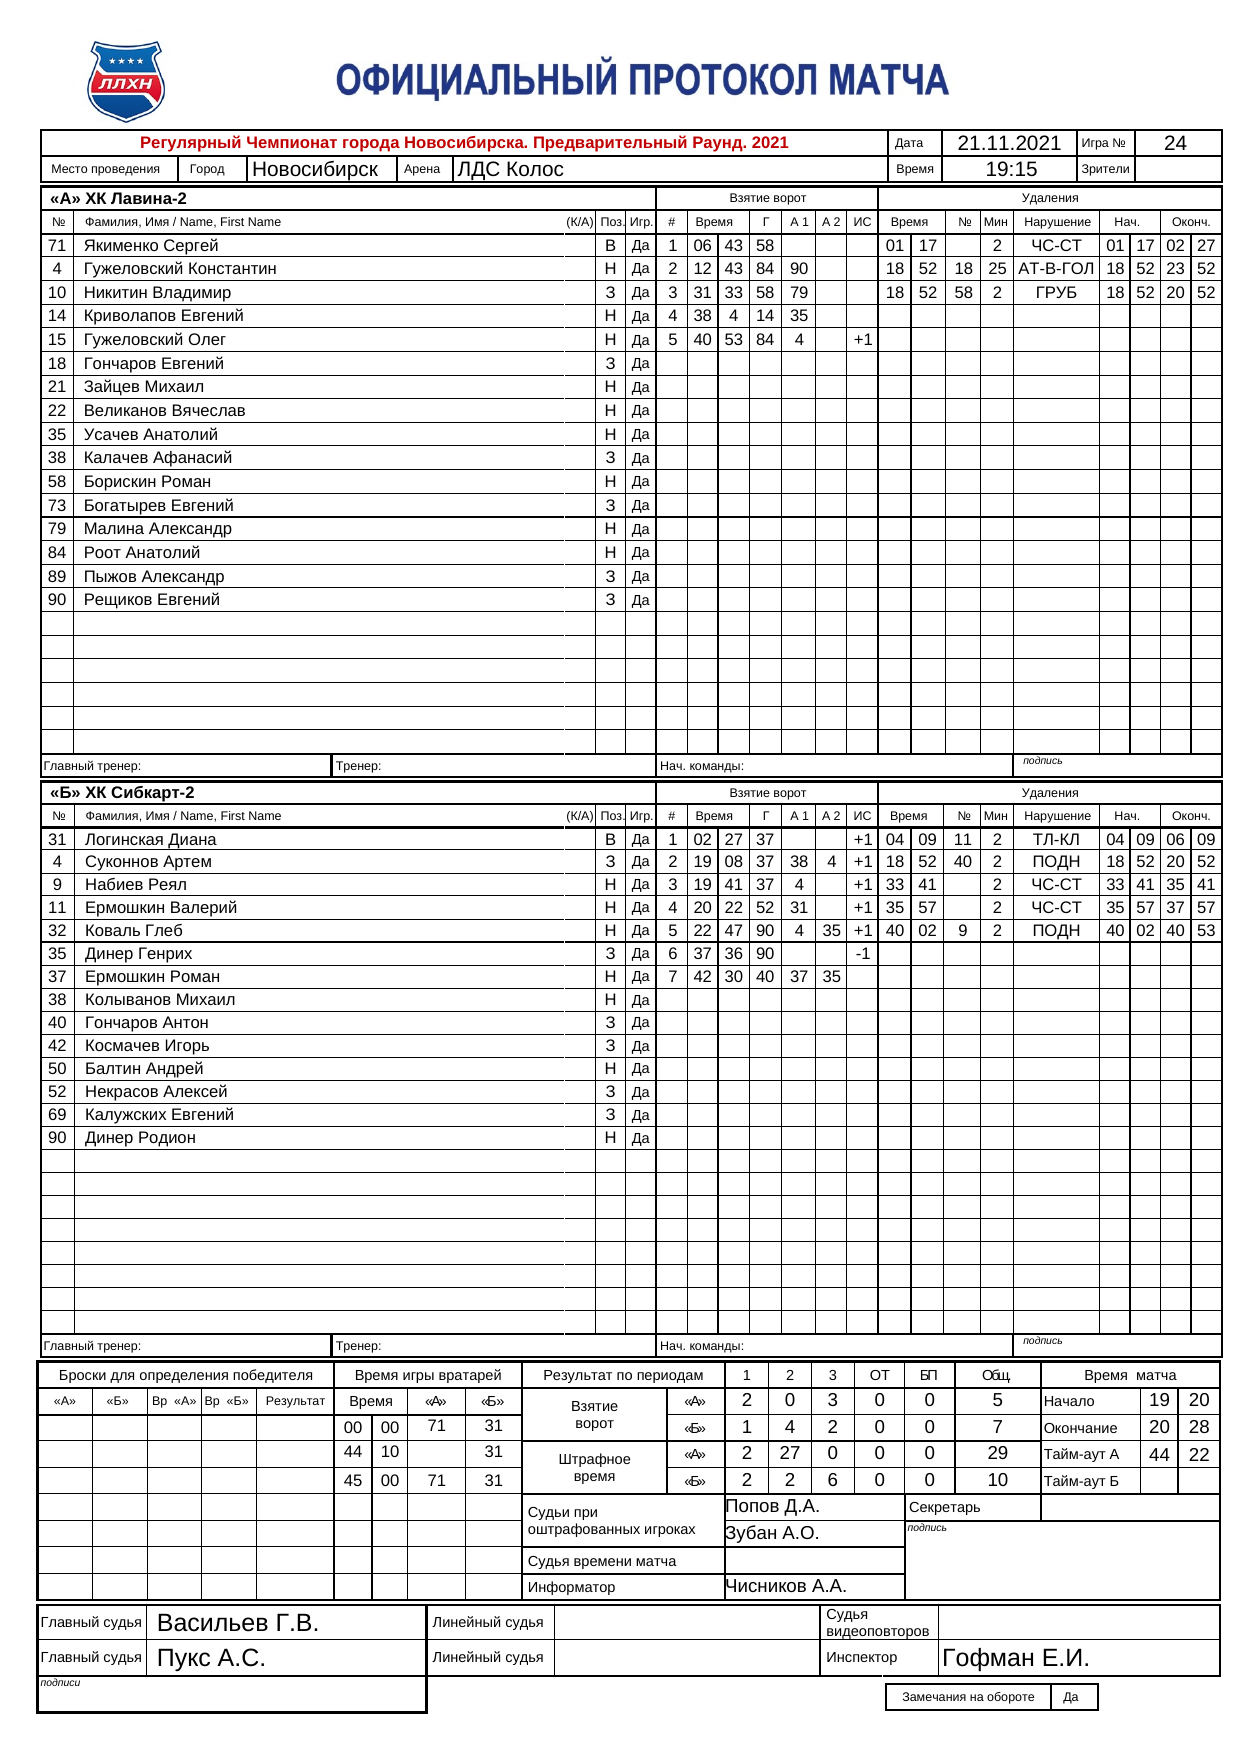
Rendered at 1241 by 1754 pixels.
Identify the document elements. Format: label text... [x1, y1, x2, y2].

table_cell [750, 423, 781, 445]
table_cell 25 [981, 257, 1013, 280]
table_cell 2 [726, 1468, 768, 1493]
table_cell А 1 [782, 211, 815, 233]
table_cell [657, 1196, 687, 1218]
table_cell [688, 1058, 717, 1079]
table_cell [1161, 966, 1190, 987]
table_cell [816, 305, 846, 327]
table_cell Да [626, 588, 655, 611]
table_cell [944, 874, 980, 895]
table_cell В [596, 235, 625, 256]
table_cell [1131, 966, 1160, 987]
table_cell [944, 1288, 980, 1310]
table_cell 2 [769, 1468, 811, 1493]
table_cell [42, 612, 73, 634]
table_cell Н [596, 305, 625, 327]
table_cell Васильев Г.В. [147, 1606, 425, 1639]
table_cell [565, 257, 595, 280]
table_cell [626, 707, 655, 729]
table_cell Да [626, 1035, 655, 1057]
table_cell [1042, 1495, 1219, 1520]
table_cell [1161, 541, 1190, 564]
table_cell [816, 1104, 846, 1126]
table_cell [75, 1196, 564, 1218]
table_cell [816, 565, 846, 587]
table_cell 35 [1161, 874, 1190, 895]
table_cell [657, 1104, 687, 1126]
table_cell [782, 518, 815, 540]
table_cell 18 [946, 257, 980, 280]
table_cell [408, 1494, 465, 1520]
table_cell «А» [668, 1389, 724, 1413]
table_cell Главный тренер: [42, 1335, 330, 1356]
table_cell [1014, 1219, 1099, 1241]
table_cell -1 [847, 943, 877, 964]
table_cell 52 [1131, 281, 1160, 303]
table_cell [657, 1242, 687, 1264]
table_cell Гончаров Евгений [74, 352, 564, 374]
table_cell 33 [719, 281, 749, 303]
table_cell Коваль Глеб [75, 920, 564, 941]
table_cell [1131, 1196, 1160, 1218]
table_cell [688, 1035, 717, 1057]
table_cell 5 [657, 328, 687, 351]
table_cell [816, 1150, 846, 1172]
table_cell 2 [726, 1389, 768, 1413]
table_cell 02 [1131, 920, 1160, 941]
table_cell [626, 1196, 655, 1218]
table_cell Главный тренер: [42, 755, 330, 776]
table_cell «Б » [466, 1389, 521, 1413]
table_cell [847, 730, 877, 753]
table_cell [719, 1196, 749, 1218]
table_cell [1192, 730, 1221, 753]
table_cell [373, 1547, 407, 1573]
table_cell З [596, 352, 625, 374]
table_cell З [596, 1035, 625, 1057]
table_cell [74, 636, 564, 658]
table_cell 20 [1161, 281, 1190, 303]
table_cell [1014, 1127, 1099, 1149]
table_cell [879, 1265, 910, 1287]
table_cell [912, 399, 945, 422]
table_cell [981, 659, 1013, 682]
table_cell Н [596, 966, 625, 987]
table_cell [946, 707, 980, 729]
table_cell [1100, 1104, 1129, 1126]
table_cell [1100, 1058, 1129, 1079]
table_cell [42, 707, 73, 729]
table_cell [879, 565, 910, 587]
table_cell [1179, 1468, 1219, 1493]
table_cell Да [626, 352, 655, 374]
table_cell [1014, 1311, 1099, 1333]
table_cell [816, 1127, 846, 1149]
table_cell [750, 1311, 781, 1333]
table_header 1 [726, 1363, 768, 1387]
table_cell [1014, 518, 1099, 540]
table_cell [879, 707, 910, 729]
table_cell 11 [944, 829, 980, 849]
table_cell 37 [750, 874, 781, 895]
table_cell [75, 1265, 564, 1287]
table_cell [565, 1311, 595, 1333]
table_cell Динер Генрих [75, 943, 564, 964]
table_cell [1161, 565, 1190, 587]
table_cell [1100, 707, 1129, 729]
table_cell [912, 328, 945, 351]
table_cell [719, 612, 749, 634]
table_cell [74, 707, 564, 729]
table_cell [1014, 636, 1099, 658]
table_cell [202, 1468, 256, 1493]
table_cell 37 [688, 943, 717, 964]
table_cell [879, 966, 910, 987]
table_cell ПОДН [1014, 920, 1099, 941]
table_cell [719, 1288, 749, 1310]
table_cell Великанов Вячеслав [74, 399, 564, 422]
table_cell [1192, 1242, 1221, 1264]
table_cell [782, 541, 815, 564]
table_cell Да [626, 423, 655, 445]
table_cell [847, 707, 877, 729]
table_cell [1014, 305, 1099, 327]
table_cell 09 [1192, 829, 1221, 849]
table_cell [1100, 989, 1129, 1011]
table_cell [879, 989, 910, 1011]
table_cell [816, 989, 846, 1011]
table_cell 52 [912, 281, 945, 303]
table_cell 31 [466, 1416, 521, 1440]
table_cell [981, 1058, 1013, 1079]
table_cell [1131, 1104, 1160, 1126]
table_cell [816, 636, 846, 658]
table_cell [657, 683, 687, 706]
table_cell [657, 1012, 687, 1033]
table_cell [782, 1242, 815, 1264]
table_cell [1014, 707, 1099, 729]
table_cell 41 [1192, 874, 1221, 895]
table_cell 89 [42, 565, 73, 587]
table_cell Нач. [1100, 211, 1160, 233]
table_cell [657, 1173, 687, 1195]
table_cell Якименко Сергей [74, 235, 564, 256]
table_cell 28 [1179, 1415, 1219, 1440]
table_cell З [596, 446, 625, 469]
table_cell [1014, 328, 1099, 351]
table_cell Время [879, 211, 945, 233]
table_cell 04 [1100, 829, 1129, 849]
table_cell [879, 636, 910, 658]
table_cell [750, 1081, 781, 1103]
table_cell [1192, 612, 1221, 634]
table_cell [1100, 659, 1129, 682]
table_cell 53 [1192, 920, 1221, 941]
table_cell Да [626, 518, 655, 540]
table_cell [565, 989, 595, 1011]
table_cell 40 [42, 1012, 74, 1033]
table_cell [565, 1219, 595, 1241]
table_cell [946, 636, 980, 658]
table_cell [879, 1104, 910, 1126]
table_cell # [657, 805, 687, 826]
table_cell 9 [944, 920, 980, 941]
table_cell [1100, 1081, 1129, 1103]
table_cell [847, 518, 877, 540]
table_cell 73 [42, 494, 73, 516]
table_cell [1100, 518, 1129, 540]
table_cell 19 [1141, 1389, 1177, 1413]
table_cell 18 [42, 352, 73, 374]
table_cell [912, 1311, 943, 1333]
table_cell Борискин Роман [74, 470, 564, 493]
table_cell [1192, 376, 1221, 398]
table_cell [1014, 376, 1099, 398]
table_cell [782, 352, 815, 374]
table_cell 30 [719, 966, 749, 987]
table_cell № [42, 805, 74, 826]
table_cell Да [626, 565, 655, 587]
table_cell 19:15 [943, 157, 1076, 181]
table_cell [148, 1521, 201, 1546]
table_cell [39, 1521, 92, 1546]
table_cell [946, 541, 980, 564]
table_cell [1131, 446, 1160, 469]
table_cell [657, 588, 687, 611]
table_cell [42, 730, 73, 753]
table_cell [257, 1468, 333, 1493]
table_cell [1131, 1127, 1160, 1149]
table_cell [148, 1494, 201, 1520]
table_cell +1 [847, 874, 877, 895]
table_cell [42, 1150, 74, 1172]
table_cell [719, 1311, 749, 1333]
table_cell 1 [657, 235, 687, 256]
table_cell [688, 707, 717, 729]
table_cell [1014, 1288, 1099, 1310]
table_cell Динер Родион [75, 1127, 564, 1149]
table_cell [750, 1104, 781, 1126]
table_cell [657, 730, 687, 753]
table_cell [335, 1574, 371, 1599]
table_cell [1161, 943, 1190, 964]
table_cell 2 [657, 850, 687, 872]
table_cell [1014, 494, 1099, 516]
table_cell [719, 376, 749, 398]
table_cell 90 [750, 920, 781, 941]
table_cell Да [626, 494, 655, 516]
table_cell [750, 470, 781, 493]
table_cell Балтин Андрей [75, 1058, 564, 1079]
table_cell [879, 352, 910, 374]
table_cell АТ-В-ГОЛ [1014, 257, 1099, 280]
table_cell 31 [466, 1468, 521, 1493]
table_cell [912, 1288, 943, 1310]
table_cell Да [626, 446, 655, 469]
table_cell [912, 376, 945, 398]
table_cell [879, 470, 910, 493]
table_cell [750, 683, 781, 706]
table_cell [1014, 588, 1099, 611]
table_cell [719, 399, 749, 422]
table_cell 22 [719, 896, 749, 918]
table_cell 0 [905, 1442, 954, 1467]
table_cell 52 [42, 1081, 74, 1103]
table_cell 57 [1131, 896, 1160, 918]
table_cell [1161, 1219, 1190, 1241]
table_cell Да [626, 896, 655, 918]
table_cell [939, 1606, 1219, 1639]
table_header Игра № [1078, 131, 1134, 155]
table_cell Да [626, 305, 655, 327]
table_cell 9 [42, 874, 74, 895]
table_cell [1192, 707, 1221, 729]
table_cell [847, 1196, 877, 1218]
table_cell [879, 1035, 910, 1057]
table_cell Роот Анатолий [74, 541, 564, 564]
table_cell [688, 636, 717, 658]
table_cell [782, 235, 815, 256]
table_cell [1161, 399, 1190, 422]
table_cell Начало [1042, 1389, 1140, 1413]
table_cell [39, 1574, 92, 1599]
table_cell [1161, 1081, 1190, 1103]
table_cell 52 [912, 257, 945, 280]
table_cell [946, 683, 980, 706]
table_cell [1161, 470, 1190, 493]
table_cell [1192, 305, 1221, 327]
table_cell [750, 588, 781, 611]
table_cell [847, 1035, 877, 1057]
table_cell [688, 730, 717, 753]
table_header Время игры вратарей [335, 1363, 521, 1387]
table_header БП [905, 1363, 954, 1387]
table_cell [981, 1081, 1013, 1103]
table_cell [596, 1219, 625, 1241]
table_cell [847, 1104, 877, 1126]
table_cell [946, 659, 980, 682]
table_cell [981, 943, 1013, 964]
table_cell Г [750, 211, 781, 233]
table_cell Да [626, 399, 655, 422]
table_cell 20 [1161, 850, 1190, 872]
table_cell [912, 565, 945, 587]
table_cell [879, 328, 910, 351]
table_cell ЧС-СТ [1014, 874, 1099, 895]
table_cell [816, 1196, 846, 1218]
table_cell [257, 1416, 333, 1440]
table_cell [912, 659, 945, 682]
table_cell [816, 896, 846, 918]
table_cell [1099, 1682, 1220, 1711]
table_cell [1192, 659, 1221, 682]
table_cell [1131, 399, 1160, 422]
table_cell 22 [42, 399, 73, 422]
table_cell [981, 730, 1013, 753]
table_cell 37 [42, 966, 74, 987]
table_cell 44 [1141, 1441, 1177, 1467]
table_cell [912, 541, 945, 564]
table_cell [1131, 1012, 1160, 1033]
table_cell подпись [1014, 755, 1221, 776]
table_cell [750, 399, 781, 422]
table_cell [879, 305, 910, 327]
table_cell [719, 352, 749, 374]
table_cell [1192, 588, 1221, 611]
table_cell [944, 1242, 980, 1264]
table_cell [75, 1219, 564, 1241]
table_cell [879, 399, 910, 422]
table_header «А» ХК Лавина-2 [42, 188, 655, 209]
table_cell [657, 612, 687, 634]
table_cell [1131, 1081, 1160, 1103]
table_cell [782, 1196, 815, 1218]
table_cell [42, 636, 73, 658]
table_cell [657, 989, 687, 1011]
table_cell 31 [688, 281, 717, 303]
table_cell [466, 1574, 521, 1599]
table_cell [981, 470, 1013, 493]
table_cell [657, 518, 687, 540]
table_cell Да [626, 1012, 655, 1033]
table_cell [883, 1677, 1220, 1681]
table_cell [408, 1547, 465, 1573]
table_cell [1161, 1058, 1190, 1079]
table_cell Да [626, 281, 655, 303]
table_cell 40 [879, 920, 910, 941]
table_cell [981, 966, 1013, 987]
table_cell [74, 730, 564, 753]
table_cell Г [750, 805, 781, 826]
table_cell [944, 966, 980, 987]
table_cell 40 [688, 328, 717, 351]
table_cell [726, 1548, 904, 1573]
table_cell [93, 1574, 147, 1599]
table_cell Н [596, 470, 625, 493]
table_cell [1161, 1311, 1190, 1333]
table_cell А 1 [782, 805, 815, 826]
table_cell Богатырев Евгений [74, 494, 564, 516]
table_header ОТ [855, 1363, 904, 1387]
table_cell [688, 1242, 717, 1264]
table_cell [782, 1035, 815, 1057]
table_cell 18 [879, 257, 910, 280]
table_cell 0 [855, 1468, 904, 1493]
table_cell 43 [719, 257, 749, 280]
table_cell [719, 470, 749, 493]
table_cell [981, 612, 1013, 634]
table_header Удаления [879, 188, 1221, 209]
table_cell [912, 1265, 943, 1287]
table_cell [1192, 1219, 1221, 1241]
table_cell [847, 1012, 877, 1033]
table_cell [912, 966, 943, 987]
table_cell Инспектор [821, 1640, 938, 1675]
table_cell [1161, 1265, 1190, 1287]
table_cell [596, 1311, 625, 1333]
table_cell А 2 [816, 211, 846, 233]
table_cell [750, 1035, 781, 1057]
table_cell [944, 1265, 980, 1287]
table_cell 04 [879, 829, 910, 849]
table_cell [555, 1606, 819, 1639]
table_cell [565, 494, 595, 516]
table_cell [946, 305, 980, 327]
table_cell [847, 989, 877, 1011]
table_cell [912, 1196, 943, 1218]
table_cell [1014, 730, 1099, 753]
table_cell [912, 1173, 943, 1195]
table_cell Да [626, 966, 655, 987]
table_cell 29 [956, 1442, 1040, 1467]
table_cell [1131, 683, 1160, 706]
table_cell 2 [981, 235, 1013, 256]
table_cell [39, 1547, 92, 1573]
table_cell [39, 1416, 92, 1440]
table_cell Судья времени матча [523, 1548, 724, 1573]
table_cell [879, 1311, 910, 1333]
table_cell [816, 518, 846, 540]
table_cell [93, 1547, 147, 1573]
table_cell [1161, 659, 1190, 682]
table_cell [1131, 541, 1160, 564]
table_cell [1100, 1265, 1129, 1287]
table_cell [1136, 157, 1221, 181]
table_cell «А» [408, 1389, 465, 1413]
table_cell [657, 1265, 687, 1287]
table_cell [202, 1416, 256, 1440]
table_cell [946, 588, 980, 611]
table_cell [847, 1219, 877, 1241]
table_cell [946, 423, 980, 445]
table_cell [1100, 612, 1129, 634]
table_cell Н [596, 328, 625, 351]
table_cell 52 [912, 850, 943, 872]
table_cell [782, 1219, 815, 1241]
table_cell «Б» [668, 1415, 724, 1440]
table_cell [1100, 1150, 1129, 1172]
table_cell 84 [42, 541, 73, 564]
table_cell [74, 612, 564, 634]
table_cell [719, 1058, 749, 1079]
table_cell 45 [335, 1468, 371, 1493]
table_cell [719, 1081, 749, 1103]
table_cell [847, 683, 877, 706]
table_cell Линейный судья [428, 1640, 554, 1675]
table_cell [74, 683, 564, 706]
table_cell [1131, 352, 1160, 374]
table_cell [782, 707, 815, 729]
table_cell [335, 1547, 371, 1573]
table_cell Поз. [596, 211, 625, 233]
table_cell [879, 1012, 910, 1033]
table_cell [1100, 636, 1129, 658]
table_cell [981, 989, 1013, 1011]
table_cell [335, 1521, 371, 1546]
table_cell Ермошкин Роман [75, 966, 564, 987]
table_cell [1100, 1311, 1129, 1333]
table_cell Да [626, 541, 655, 564]
table_cell 37 [750, 850, 781, 872]
table_cell [912, 423, 945, 445]
table_cell Место проведения [42, 157, 177, 181]
table_cell [657, 541, 687, 564]
table_cell [981, 446, 1013, 469]
table_cell [816, 1035, 846, 1057]
table_cell [981, 636, 1013, 658]
table_cell [596, 707, 625, 729]
table_cell [1141, 1468, 1177, 1493]
table_cell [688, 376, 717, 398]
table_cell [847, 1242, 877, 1264]
table_cell Да [626, 1104, 655, 1126]
table_cell [750, 446, 781, 469]
table_cell [565, 659, 595, 682]
table_cell ТЛ-КЛ [1014, 829, 1099, 849]
table_cell [1192, 423, 1221, 445]
table_cell [42, 1196, 74, 1218]
table_cell [466, 1494, 521, 1520]
table_cell Нарушение [1014, 211, 1099, 233]
table_cell [816, 874, 846, 895]
table_cell 11 [42, 896, 74, 918]
table_cell [782, 376, 815, 398]
table_cell [1100, 683, 1129, 706]
table_cell 3 [657, 281, 687, 303]
table_cell [1192, 565, 1221, 587]
table_cell [1161, 1173, 1190, 1195]
table_cell [1014, 966, 1099, 987]
table_cell [42, 1265, 74, 1287]
table_cell [688, 1196, 717, 1218]
table_cell [944, 1127, 980, 1149]
table_cell Н [596, 518, 625, 540]
table_cell Да [626, 1081, 655, 1103]
table_cell Новосибирск [248, 157, 396, 181]
table_cell 17 [912, 235, 945, 256]
table_cell 35 [1100, 896, 1129, 918]
table_cell [335, 1494, 371, 1520]
table_cell Гужеловский Константин [74, 257, 564, 280]
table_cell [466, 1521, 521, 1546]
table_cell [596, 1288, 625, 1310]
table_cell [944, 1035, 980, 1057]
table_header Время матча [1042, 1363, 1219, 1387]
table_cell ИС [847, 805, 877, 826]
table_cell 20 [1141, 1415, 1177, 1440]
table_cell [944, 1219, 980, 1241]
table_cell [750, 1288, 781, 1310]
table_cell [428, 1677, 882, 1711]
table_cell [1014, 1196, 1099, 1218]
table_cell [688, 1081, 717, 1103]
table_header Регулярный Чемпионат города Новосибирска. Предварительный Раунд. 2021 [42, 131, 887, 155]
table_cell [75, 1311, 564, 1333]
table_cell Город [179, 157, 246, 181]
table_cell [565, 1150, 595, 1172]
table_cell [912, 352, 945, 374]
table_cell [688, 1265, 717, 1287]
table_cell [750, 1219, 781, 1241]
table_cell [847, 1150, 877, 1172]
table_cell [1161, 1196, 1190, 1218]
table_cell [565, 541, 595, 564]
table_cell [719, 423, 749, 445]
table_cell [847, 494, 877, 516]
table_cell ЧС-СТ [1014, 896, 1099, 918]
table_header Результат по периодам [523, 1363, 724, 1387]
table_cell [816, 1311, 846, 1333]
table_cell [565, 943, 595, 964]
table_cell [847, 612, 877, 634]
table_cell [93, 1441, 147, 1467]
table_cell [565, 1104, 595, 1126]
table_cell 08 [719, 850, 749, 872]
table_cell Оконч. [1161, 211, 1221, 233]
table_header Замечания на обороте [887, 1685, 1050, 1709]
table_cell З [596, 281, 625, 303]
table_cell 52 [1192, 850, 1221, 872]
table_cell [981, 588, 1013, 611]
table_cell [912, 636, 945, 658]
table_cell [912, 1150, 943, 1172]
table_cell [879, 376, 910, 398]
table_cell +1 [847, 920, 877, 941]
table_cell 17 [1131, 235, 1160, 256]
table_cell 2 [981, 829, 1013, 849]
table_cell [373, 1574, 407, 1599]
table_cell [1100, 1288, 1129, 1310]
table_cell [719, 446, 749, 469]
table_cell [912, 1035, 943, 1057]
table_cell 0 [812, 1442, 854, 1467]
table_cell [719, 518, 749, 540]
table_cell [626, 1242, 655, 1264]
table_cell [782, 636, 815, 658]
table_cell [1192, 943, 1221, 964]
table_cell Игр. [626, 211, 655, 233]
table_cell [1131, 612, 1160, 634]
table_cell [1161, 494, 1190, 516]
table_cell [688, 541, 717, 564]
table_cell [565, 683, 595, 706]
table_cell [1192, 541, 1221, 564]
table_cell [657, 352, 687, 374]
table_cell [944, 943, 980, 964]
table_cell Да [626, 1127, 655, 1149]
table_cell [626, 683, 655, 706]
table_header 21.11.2021 [943, 131, 1076, 155]
table_cell [750, 1265, 781, 1287]
table_cell [946, 612, 980, 634]
table_cell [944, 1196, 980, 1218]
table_cell З [596, 494, 625, 516]
table_cell [946, 494, 980, 516]
table_cell [981, 1219, 1013, 1241]
table_cell Да [626, 920, 655, 941]
table_cell 7 [657, 966, 687, 987]
table_cell [688, 659, 717, 682]
table_cell [1161, 1150, 1190, 1172]
table_cell № [946, 211, 980, 233]
table_cell [1014, 1242, 1099, 1264]
table_cell [946, 730, 980, 753]
table_cell [879, 1196, 910, 1218]
table_cell [847, 281, 877, 303]
table_cell 53 [719, 328, 749, 351]
table_cell [782, 446, 815, 469]
table_cell 7 [956, 1415, 1040, 1440]
table_cell 27 [769, 1442, 811, 1467]
table_cell [1192, 1104, 1221, 1126]
table_cell [816, 1081, 846, 1103]
table_cell Колыванов Михаил [75, 989, 564, 1011]
table_cell [1192, 328, 1221, 351]
table_cell [565, 423, 595, 445]
table_cell [565, 1081, 595, 1103]
table_cell [912, 1058, 943, 1079]
table_cell [1131, 376, 1160, 398]
table_cell 52 [1131, 850, 1160, 872]
table_cell [257, 1494, 333, 1520]
table_cell [688, 683, 717, 706]
table_cell [944, 1012, 980, 1033]
table_cell [816, 399, 846, 422]
table_cell [750, 565, 781, 587]
table_cell [946, 565, 980, 587]
table_cell [1014, 1104, 1099, 1126]
table_cell [1100, 470, 1129, 493]
table_cell [565, 874, 595, 895]
table_cell [782, 1173, 815, 1195]
table_cell [565, 1265, 595, 1287]
table_cell [657, 1311, 687, 1333]
table_cell (К/А) [565, 211, 595, 233]
table_cell 06 [688, 235, 717, 256]
table_cell [981, 399, 1013, 422]
table_cell Мин [981, 805, 1013, 826]
table_cell 52 [750, 896, 781, 918]
table_cell Штрафное время [523, 1442, 666, 1493]
table_cell 35 [42, 943, 74, 964]
table_cell Н [596, 541, 625, 564]
table_cell [816, 541, 846, 564]
table_cell [847, 399, 877, 422]
table_cell [596, 1242, 625, 1264]
table_cell [816, 1012, 846, 1033]
table_cell [816, 659, 846, 682]
table_cell [1161, 588, 1190, 611]
table_cell [946, 399, 980, 422]
table_cell [879, 1081, 910, 1103]
table_cell [879, 1173, 910, 1195]
table_cell [981, 494, 1013, 516]
table_cell 41 [1131, 874, 1160, 895]
table_cell [1100, 399, 1129, 422]
table_cell [202, 1574, 256, 1599]
table_cell Чисников А.А. [726, 1575, 904, 1599]
table_cell «А» [39, 1389, 92, 1413]
table_cell [1131, 1150, 1160, 1172]
table_cell +1 [847, 896, 877, 918]
table_cell З [596, 1104, 625, 1126]
table_cell «Б» [93, 1389, 147, 1413]
table_cell [565, 1196, 595, 1218]
table_cell [93, 1521, 147, 1546]
table_cell [596, 730, 625, 753]
table_cell [912, 707, 945, 729]
table_cell 18 [1100, 850, 1129, 872]
table_cell [657, 1127, 687, 1149]
table_cell 10 [373, 1441, 407, 1467]
table_cell [1100, 376, 1129, 398]
table_cell [719, 1242, 749, 1264]
table_cell Криволапов Евгений [74, 305, 564, 327]
table_cell Да [626, 328, 655, 351]
table_cell [981, 1150, 1013, 1172]
table_cell Линейный судья [428, 1606, 554, 1639]
table_cell [719, 1219, 749, 1241]
table_cell Нач. [1100, 805, 1160, 826]
table_cell [1100, 352, 1129, 374]
table_header Взятие ворот [657, 188, 877, 209]
table_cell [1131, 423, 1160, 445]
table_cell [981, 1288, 1013, 1310]
table_cell [946, 376, 980, 398]
table_cell 2 [981, 874, 1013, 895]
table_cell [944, 1104, 980, 1126]
table_cell Арена [398, 157, 452, 181]
table_cell [1100, 588, 1129, 611]
table_cell 42 [688, 966, 717, 987]
table_cell Попов Д.А. [726, 1495, 904, 1520]
table_cell [202, 1494, 256, 1520]
table_cell [1192, 1311, 1221, 1333]
table_cell [750, 352, 781, 374]
table_cell [981, 1311, 1013, 1333]
table_cell Время [688, 805, 749, 826]
table_cell З [596, 1081, 625, 1103]
table_cell [981, 518, 1013, 540]
table_cell [596, 612, 625, 634]
table_cell [1131, 1058, 1160, 1079]
table_cell Главный судья [39, 1606, 146, 1639]
table_cell [719, 1150, 749, 1172]
table_cell Да [626, 874, 655, 895]
table_cell [847, 1058, 877, 1079]
table_cell [816, 423, 846, 445]
table_cell [565, 1242, 595, 1264]
table_cell +1 [847, 829, 877, 849]
table_cell 3 [812, 1389, 854, 1413]
table_cell [782, 1081, 815, 1103]
table_cell [944, 989, 980, 1011]
table_cell [657, 1219, 687, 1241]
table_cell 19 [688, 874, 717, 895]
table_cell [1014, 1058, 1099, 1079]
table_cell 44 [335, 1441, 371, 1467]
table_cell 23 [1161, 257, 1190, 280]
table_header Взятие ворот [657, 783, 877, 803]
table_cell [257, 1574, 333, 1599]
table_cell [202, 1521, 256, 1546]
table_cell [1131, 989, 1160, 1011]
table_cell [565, 235, 595, 256]
table_cell [1014, 470, 1099, 493]
table_cell [565, 1288, 595, 1310]
table_cell [1192, 1288, 1221, 1310]
table_cell Информатор [523, 1575, 724, 1599]
table_cell Да [626, 850, 655, 872]
table_cell 35 [782, 305, 815, 327]
table_cell 02 [1161, 235, 1190, 256]
table_cell [981, 305, 1013, 327]
table_cell 31 [42, 829, 74, 849]
table_cell [42, 659, 73, 682]
table_cell [74, 659, 564, 682]
table_cell Рещиков Евгений [74, 588, 564, 611]
table_cell [750, 518, 781, 540]
table_cell ЛДС Колос [454, 157, 887, 181]
table_cell [39, 1494, 92, 1520]
table_cell [1161, 1288, 1190, 1310]
table_cell 84 [750, 328, 781, 351]
table_cell Время [688, 211, 749, 233]
table_cell [688, 1288, 717, 1310]
table_cell [1161, 1012, 1190, 1033]
table_cell З [596, 565, 625, 587]
table_cell Тайм-аут А [1042, 1441, 1140, 1467]
table_cell [1100, 1012, 1129, 1033]
table_cell 38 [688, 305, 717, 327]
table_cell [626, 612, 655, 634]
table_cell З [596, 1012, 625, 1033]
table_cell 09 [912, 829, 943, 849]
table_cell [879, 423, 910, 445]
table_cell Вр «А» [148, 1389, 201, 1413]
table_cell 4 [782, 874, 815, 895]
table_cell 79 [42, 518, 73, 540]
table_cell [42, 1173, 74, 1195]
table_cell Да [626, 829, 655, 849]
table_cell [1014, 1081, 1099, 1103]
table_cell [944, 896, 980, 918]
table_cell [912, 1081, 943, 1103]
table_cell [1161, 707, 1190, 729]
table_cell 2 [981, 850, 1013, 872]
table_cell [626, 1173, 655, 1195]
table_cell Зрители [1078, 157, 1134, 181]
table_cell [944, 1081, 980, 1103]
table_cell [596, 1265, 625, 1287]
table_cell [626, 1288, 655, 1310]
table_cell Да [626, 943, 655, 964]
table_cell [816, 376, 846, 398]
table_cell [596, 636, 625, 658]
table_cell [847, 235, 877, 256]
table_cell [626, 636, 655, 658]
table_cell [981, 328, 1013, 351]
table_header Броски для определения победителя [39, 1363, 333, 1387]
table_cell 90 [42, 1127, 74, 1149]
table_cell 12 [688, 257, 717, 280]
table_cell [626, 659, 655, 682]
table_cell [565, 1012, 595, 1033]
table_cell 4 [769, 1415, 811, 1440]
table_cell [879, 494, 910, 516]
table_cell [816, 707, 846, 729]
table_cell [202, 1441, 256, 1467]
table_cell 06 [1161, 829, 1190, 849]
table_cell [1161, 989, 1190, 1011]
table_cell [1161, 518, 1190, 540]
table_header «Б» ХК Сибкарт-2 [42, 783, 655, 803]
table_cell [750, 1242, 781, 1264]
table_cell Пыжов Александр [74, 565, 564, 587]
table_cell Взятие ворот [523, 1389, 666, 1440]
table_cell [719, 1127, 749, 1149]
table_cell [912, 683, 945, 706]
table_cell [847, 588, 877, 611]
table_cell [42, 1311, 74, 1333]
table_cell [816, 328, 846, 351]
table_cell [626, 1265, 655, 1287]
table_cell [657, 446, 687, 469]
table_cell Гончаров Антон [75, 1012, 564, 1033]
table_cell [879, 1242, 910, 1264]
table_cell Н [596, 1058, 625, 1079]
table_cell 1 [657, 829, 687, 849]
table_cell 01 [879, 235, 910, 256]
table_cell 37 [1161, 896, 1190, 918]
table_cell [719, 1104, 749, 1126]
table_cell [1131, 305, 1160, 327]
table_cell 79 [782, 281, 815, 303]
table_cell [816, 1265, 846, 1287]
table_cell 27 [719, 829, 749, 849]
table_cell Да [626, 257, 655, 280]
table_cell [1192, 1035, 1221, 1057]
table_cell [912, 588, 945, 611]
table_cell [373, 1521, 407, 1546]
table_cell [782, 1265, 815, 1287]
table_cell Н [596, 257, 625, 280]
table_cell [1161, 352, 1190, 374]
table_cell 35 [879, 896, 910, 918]
table_cell Окончание [1042, 1415, 1140, 1440]
table_cell подпись [1014, 1335, 1221, 1356]
table_cell [1192, 966, 1221, 987]
table_cell 71 [42, 235, 73, 256]
table_cell [912, 446, 945, 469]
table_cell [1100, 541, 1129, 564]
table_cell [1131, 1219, 1160, 1241]
table_cell [1131, 1035, 1160, 1057]
table_cell [1192, 352, 1221, 374]
table_cell [148, 1441, 201, 1467]
table_cell 41 [719, 874, 749, 895]
table_cell [1161, 612, 1190, 634]
table_cell 22 [688, 920, 717, 941]
table_cell [981, 1035, 1013, 1057]
table_cell В [596, 829, 625, 849]
table_cell «Б» [668, 1468, 724, 1493]
table_cell [782, 659, 815, 682]
table_cell 31 [782, 896, 815, 918]
table_cell 52 [1192, 281, 1221, 303]
table_cell [688, 470, 717, 493]
table_cell Да [626, 235, 655, 256]
table_cell [719, 1035, 749, 1057]
table_cell [816, 730, 846, 753]
table_cell 35 [816, 920, 846, 941]
table_cell [981, 376, 1013, 398]
table_cell Калачев Афанасий [74, 446, 564, 469]
table_cell 2 [812, 1415, 854, 1440]
table_cell Судья видеоповторов [821, 1606, 938, 1639]
table_cell [1100, 494, 1129, 516]
table_cell Зайцев Михаил [74, 376, 564, 398]
table_cell [719, 636, 749, 658]
table_cell [1131, 1311, 1160, 1333]
table_cell 38 [42, 989, 74, 1011]
table_cell 50 [42, 1058, 74, 1079]
table_cell 1 [726, 1415, 768, 1440]
table_cell 2 [981, 920, 1013, 941]
table_cell [1131, 659, 1160, 682]
table_cell [1161, 423, 1190, 445]
table_cell [1161, 1104, 1190, 1126]
table_cell 00 [335, 1416, 371, 1440]
table_cell Никитин Владимир [74, 281, 564, 303]
table_cell 2 [657, 257, 687, 280]
table_cell [257, 1521, 333, 1546]
table_cell [981, 352, 1013, 374]
table_cell [657, 1288, 687, 1310]
table_cell 6 [657, 943, 687, 964]
table_cell [148, 1468, 201, 1493]
table_cell Главный судья [39, 1640, 146, 1675]
table_cell +1 [847, 328, 877, 351]
table_cell [719, 1265, 749, 1287]
table_cell 52 [1192, 257, 1221, 280]
table_cell Космачев Игорь [75, 1035, 564, 1057]
table_cell З [596, 943, 625, 964]
table_cell [1161, 1242, 1190, 1264]
table_cell [1161, 376, 1190, 398]
table_cell [626, 1311, 655, 1333]
table_cell [596, 1173, 625, 1195]
table_cell [657, 423, 687, 445]
table_cell 71 [408, 1468, 465, 1493]
table_cell Н [596, 376, 625, 398]
table_cell Пукс А.С. [147, 1640, 425, 1675]
table_cell 0 [905, 1415, 954, 1440]
table_cell 32 [42, 920, 74, 941]
table_cell [912, 612, 945, 634]
table_cell 00 [373, 1468, 407, 1493]
table_cell Некрасов Алексей [75, 1081, 564, 1103]
table_cell 15 [42, 328, 73, 351]
table_cell [879, 683, 910, 706]
table_cell [946, 235, 980, 256]
table_cell ПОДН [1014, 850, 1099, 872]
table_cell [912, 1104, 943, 1126]
table_cell 42 [42, 1035, 74, 1057]
table_cell [1192, 518, 1221, 540]
table_cell [1192, 494, 1221, 516]
table_cell [657, 399, 687, 422]
table_cell 69 [42, 1104, 74, 1126]
table_cell [847, 376, 877, 398]
table_cell [688, 352, 717, 374]
table_cell [816, 235, 846, 256]
table_cell [1192, 1058, 1221, 1079]
table_cell [750, 1196, 781, 1218]
table_cell [816, 1242, 846, 1264]
table_cell [946, 446, 980, 469]
table_cell ГРУБ [1014, 281, 1099, 303]
table_cell 38 [782, 850, 815, 872]
table_cell [912, 1012, 943, 1033]
table_cell [688, 1012, 717, 1033]
table_cell [782, 829, 815, 849]
table_cell [565, 446, 595, 469]
table_cell 52 [1131, 257, 1160, 280]
table_cell Н [596, 874, 625, 895]
table_cell [847, 305, 877, 327]
table_cell [1192, 470, 1221, 493]
table_cell [1100, 1196, 1129, 1218]
table_cell 22 [1179, 1441, 1219, 1467]
table_cell [75, 1150, 564, 1172]
table_cell [1161, 1127, 1190, 1149]
table_cell Н [596, 896, 625, 918]
table_cell Н [596, 989, 625, 1011]
table_cell Нарушение [1014, 805, 1099, 826]
table_cell ИС [847, 211, 877, 233]
table_cell [1014, 399, 1099, 422]
table_cell [39, 1468, 92, 1493]
table_cell [816, 683, 846, 706]
table_cell [782, 423, 815, 445]
table_cell Секретарь [906, 1495, 1040, 1520]
table_cell [1192, 683, 1221, 706]
table_cell [847, 1265, 877, 1287]
table_cell 27 [1192, 235, 1221, 256]
table_cell 35 [42, 423, 73, 445]
table_cell [1192, 989, 1221, 1011]
table_cell [750, 636, 781, 658]
table_cell [981, 707, 1013, 729]
table_cell 02 [912, 920, 943, 941]
table_cell [373, 1494, 407, 1520]
table_cell [596, 1150, 625, 1172]
table_cell 0 [905, 1468, 954, 1493]
table_cell [816, 446, 846, 469]
table_cell [750, 989, 781, 1011]
table_cell Тренер: [333, 755, 655, 776]
table_cell [847, 470, 877, 493]
table_cell № [944, 805, 980, 826]
table_cell [657, 659, 687, 682]
table_cell [688, 399, 717, 422]
table_cell [565, 305, 595, 327]
table_cell [1192, 1196, 1221, 1218]
table_cell [1014, 683, 1099, 706]
table_cell Результат [257, 1389, 333, 1413]
table_cell 4 [719, 305, 749, 327]
table_cell [1014, 659, 1099, 682]
table_header Удаления [879, 783, 1221, 803]
table_header 24 [1136, 131, 1221, 155]
table_cell [1131, 470, 1160, 493]
table_cell [1100, 565, 1129, 587]
table_cell подпись [906, 1522, 1219, 1599]
table_cell [944, 1173, 980, 1195]
table_cell 4 [782, 920, 815, 941]
table_cell [1014, 1173, 1099, 1195]
table_cell Да [626, 376, 655, 398]
table_cell 14 [42, 305, 73, 327]
table_cell [912, 305, 945, 327]
table_cell ЧС-СТ [1014, 235, 1099, 256]
table_cell 58 [750, 281, 781, 303]
table_cell подписи [39, 1677, 425, 1711]
table_cell [1131, 943, 1160, 964]
table_cell Логинская Диана [75, 829, 564, 849]
table_cell [879, 1288, 910, 1310]
table_cell [1014, 446, 1099, 469]
table_cell № [42, 211, 73, 233]
table_cell 18 [1100, 281, 1129, 303]
table_cell [816, 281, 846, 303]
table_cell [719, 683, 749, 706]
table_cell 90 [750, 943, 781, 964]
table_cell [1014, 1012, 1099, 1033]
table_cell [657, 707, 687, 729]
table_cell 40 [750, 966, 781, 987]
table_cell [1014, 1265, 1099, 1287]
table_cell [565, 1035, 595, 1057]
table_cell [626, 1219, 655, 1241]
table_cell [847, 257, 877, 280]
table_cell [1100, 1035, 1129, 1057]
table_cell [1161, 683, 1190, 706]
table_cell [847, 1311, 877, 1333]
table_cell [148, 1574, 201, 1599]
table_cell [688, 518, 717, 540]
table_cell 4 [816, 850, 846, 872]
table_cell [408, 1574, 465, 1599]
table_cell Время [879, 805, 943, 826]
table_cell 0 [855, 1389, 904, 1413]
table_cell [1014, 1035, 1099, 1057]
table_cell [946, 328, 980, 351]
table_cell [93, 1416, 147, 1440]
table_cell [847, 1288, 877, 1310]
table_cell [816, 352, 846, 374]
table_cell [944, 1058, 980, 1079]
table_cell [1014, 541, 1099, 564]
table_cell [981, 1127, 1013, 1149]
table_cell [1131, 1242, 1160, 1264]
table_cell 00 [373, 1416, 407, 1440]
table_cell 02 [688, 829, 717, 849]
table_cell 0 [905, 1389, 954, 1413]
table_cell [1100, 305, 1129, 327]
table_cell [1100, 1242, 1129, 1264]
table_cell [879, 1127, 910, 1149]
table_cell [565, 920, 595, 941]
table_cell [1131, 494, 1160, 516]
table_cell 09 [1131, 829, 1160, 849]
table_cell [847, 966, 877, 987]
table_cell [75, 1173, 564, 1195]
table_cell 33 [1100, 874, 1129, 895]
table_cell Да [626, 989, 655, 1011]
table_cell [782, 943, 815, 964]
table_cell Нач. команды: [657, 1335, 1012, 1356]
table_cell [719, 707, 749, 729]
table_cell [93, 1468, 147, 1493]
table_cell [1014, 352, 1099, 374]
table_cell [596, 683, 625, 706]
table_cell 37 [782, 966, 815, 987]
table_cell 40 [1100, 920, 1129, 941]
table_cell [657, 494, 687, 516]
table_cell [565, 612, 595, 634]
table_cell [657, 565, 687, 587]
table_cell [42, 683, 73, 706]
table_cell [719, 659, 749, 682]
table_cell [750, 376, 781, 398]
table_cell [565, 896, 595, 918]
table_cell [1100, 328, 1129, 351]
table_cell [944, 1150, 980, 1172]
table_cell [688, 1173, 717, 1195]
table_cell 4 [42, 257, 73, 280]
table_cell Гужеловский Олег [74, 328, 564, 351]
table_cell [782, 730, 815, 753]
table_cell 58 [946, 281, 980, 303]
table_cell (К/А) [565, 805, 595, 826]
table_cell [75, 1288, 564, 1310]
table_cell 18 [1100, 257, 1129, 280]
table_cell 3 [657, 874, 687, 895]
table_cell 4 [657, 305, 687, 327]
table_cell [879, 659, 910, 682]
table_cell [657, 1081, 687, 1103]
table_cell [1161, 305, 1190, 327]
table_cell [657, 1058, 687, 1079]
table_header 3 [812, 1363, 854, 1387]
table_cell [750, 1127, 781, 1149]
table_cell [688, 446, 717, 469]
table_cell [565, 850, 595, 872]
table_cell [565, 1127, 595, 1149]
table_cell [657, 376, 687, 398]
table_cell [1131, 730, 1160, 753]
table_cell 18 [879, 850, 910, 872]
table_cell [782, 565, 815, 587]
table_cell [1192, 446, 1221, 469]
table_cell [847, 423, 877, 445]
table_cell Вр «Б» [202, 1389, 256, 1413]
table_cell # [657, 211, 687, 233]
table_cell [816, 470, 846, 493]
table_cell 4 [42, 850, 74, 872]
table_cell Мин [981, 211, 1013, 233]
table_cell [847, 541, 877, 564]
table_cell [750, 1058, 781, 1079]
table_cell 37 [750, 829, 781, 849]
table_cell [565, 1173, 595, 1195]
table_cell [879, 541, 910, 564]
table_cell [688, 423, 717, 445]
table_cell [565, 352, 595, 374]
table_cell [1131, 518, 1160, 540]
table_cell [565, 328, 595, 351]
table_cell З [596, 588, 625, 611]
table_cell Да [626, 1058, 655, 1079]
table_cell [847, 1081, 877, 1103]
table_cell [93, 1494, 147, 1520]
table_cell [912, 518, 945, 540]
table_cell [657, 1035, 687, 1057]
table_cell [847, 1127, 877, 1149]
table_cell Малина Александр [74, 518, 564, 540]
table_cell [1192, 1173, 1221, 1195]
table_cell Время [335, 1389, 407, 1413]
table_cell Гофман Е.И. [939, 1640, 1219, 1675]
table_cell [565, 636, 595, 658]
table_cell 35 [816, 966, 846, 987]
table_cell [408, 1441, 465, 1467]
table_cell [782, 1150, 815, 1172]
table_cell [466, 1547, 521, 1573]
table_cell 58 [750, 235, 781, 256]
table_cell [688, 1311, 717, 1333]
table_cell [626, 730, 655, 753]
table_cell [981, 1242, 1013, 1264]
table_cell [1100, 966, 1129, 987]
table_cell «А» [668, 1442, 724, 1467]
table_cell [1100, 943, 1129, 964]
table_cell 18 [879, 281, 910, 303]
table_cell [847, 659, 877, 682]
table_cell Время [889, 157, 941, 181]
table_cell [912, 989, 943, 1011]
table_cell 2 [726, 1442, 768, 1467]
table_cell [750, 541, 781, 564]
table_cell Н [596, 423, 625, 445]
table_cell [1100, 730, 1129, 753]
table_cell [981, 1173, 1013, 1195]
table_cell 57 [912, 896, 943, 918]
table_cell [879, 730, 910, 753]
table_cell [750, 730, 781, 753]
table_cell [1161, 636, 1190, 658]
picture [5, 28, 1179, 129]
table_cell [946, 470, 980, 493]
table_cell [1014, 612, 1099, 634]
table_cell [946, 518, 980, 540]
table_cell [879, 1219, 910, 1241]
table_cell [981, 1012, 1013, 1033]
table_cell 10 [956, 1468, 1040, 1493]
table_cell [688, 1127, 717, 1149]
table_cell [1131, 707, 1160, 729]
table_cell 40 [1161, 920, 1190, 941]
table_cell 31 [466, 1441, 521, 1467]
table_cell [981, 683, 1013, 706]
table_cell Судьи при оштрафованных игроках [523, 1495, 724, 1546]
table_cell [750, 1150, 781, 1172]
table_cell [719, 730, 749, 753]
table_cell Н [596, 399, 625, 422]
table_cell Усачев Анатолий [74, 423, 564, 445]
table_cell 41 [912, 874, 943, 895]
table_cell [1131, 636, 1160, 658]
table_cell [719, 565, 749, 587]
table_cell [42, 1242, 74, 1264]
table_cell [981, 423, 1013, 445]
table_cell [565, 376, 595, 398]
table_cell Зубан А.О. [726, 1521, 904, 1546]
table_cell [408, 1521, 465, 1546]
table_cell 5 [657, 920, 687, 941]
table_cell [1192, 399, 1221, 422]
table_cell Да [626, 470, 655, 493]
table_cell [719, 588, 749, 611]
table_cell Фамилия, Имя / Name, First Name [75, 805, 565, 826]
table_cell [1131, 1173, 1160, 1195]
table_cell [719, 1173, 749, 1195]
table_cell 4 [782, 328, 815, 351]
table_cell [1131, 588, 1160, 611]
table_cell [257, 1547, 333, 1573]
table_cell [1100, 1127, 1129, 1149]
table_cell [912, 1242, 943, 1264]
table_cell Фамилия, Имя / Name, First Name [74, 211, 565, 233]
table_cell [782, 1012, 815, 1033]
table_cell [944, 1311, 980, 1333]
table_cell [148, 1416, 201, 1440]
table_cell [688, 588, 717, 611]
table_cell [816, 494, 846, 516]
table_cell [657, 1150, 687, 1172]
table_cell [1192, 1127, 1221, 1149]
table_cell 57 [1192, 896, 1221, 918]
table_cell [1100, 1219, 1129, 1241]
table_cell [1014, 989, 1099, 1011]
table_cell [879, 588, 910, 611]
table_cell [1131, 1288, 1160, 1310]
table_cell 43 [719, 235, 749, 256]
table_cell [879, 446, 910, 469]
table_cell 47 [719, 920, 749, 941]
table_cell 14 [750, 305, 781, 327]
table_cell [202, 1547, 256, 1573]
table_cell [657, 470, 687, 493]
table_cell [1014, 423, 1099, 445]
table_cell [257, 1441, 333, 1467]
table_cell [816, 1173, 846, 1195]
table_cell Набиев Реял [75, 874, 564, 895]
table_cell [782, 612, 815, 634]
table_cell [1192, 1150, 1221, 1172]
table_cell [847, 565, 877, 587]
table_cell 20 [688, 896, 717, 918]
table_cell [657, 636, 687, 658]
table_cell Игр. [626, 805, 655, 826]
table_cell [912, 943, 943, 964]
table_cell 38 [42, 446, 73, 469]
table_cell [981, 1196, 1013, 1218]
table_cell 20 [1179, 1389, 1219, 1413]
table_cell 6 [812, 1468, 854, 1493]
table_cell [565, 518, 595, 540]
table_cell [1192, 1012, 1221, 1033]
table_cell 90 [42, 588, 73, 611]
table_cell [688, 565, 717, 587]
table_cell [596, 1196, 625, 1218]
table_cell [750, 1012, 781, 1033]
table_cell [565, 829, 595, 849]
table_cell [782, 1127, 815, 1149]
table_cell [782, 588, 815, 611]
table_cell [981, 1104, 1013, 1126]
table_cell 71 [408, 1416, 465, 1440]
table_cell [782, 683, 815, 706]
table_cell [816, 943, 846, 964]
table_cell [816, 829, 846, 849]
table_cell [912, 1127, 943, 1149]
table_cell [565, 966, 595, 987]
table_cell [688, 989, 717, 1011]
table_cell [719, 494, 749, 516]
table_cell [750, 1173, 781, 1195]
table_cell 2 [981, 896, 1013, 918]
table_cell [148, 1547, 201, 1573]
table_cell [1192, 636, 1221, 658]
table_cell [981, 565, 1013, 587]
table_cell Н [596, 1127, 625, 1149]
table_cell [782, 470, 815, 493]
table_cell [565, 588, 595, 611]
table_cell [688, 494, 717, 516]
table_cell [1192, 1265, 1221, 1287]
table_cell [879, 612, 910, 634]
table_cell [912, 730, 945, 753]
table_cell [1161, 328, 1190, 351]
table_cell [981, 541, 1013, 564]
table_cell 33 [879, 874, 910, 895]
table_cell [1100, 423, 1129, 445]
table_cell [750, 612, 781, 634]
table_cell [555, 1640, 819, 1675]
table_cell [1161, 446, 1190, 469]
table_cell [39, 1441, 92, 1467]
table_cell 5 [956, 1389, 1040, 1413]
table_cell [1161, 1035, 1190, 1057]
table_cell 58 [42, 470, 73, 493]
table_cell [1192, 1081, 1221, 1103]
table_cell [847, 352, 877, 374]
table_cell [719, 1012, 749, 1033]
table_cell 40 [944, 850, 980, 872]
table_cell [1014, 565, 1099, 587]
table_cell А 2 [816, 805, 846, 826]
table_cell [1014, 943, 1099, 964]
table_cell [565, 707, 595, 729]
table_cell [1131, 565, 1160, 587]
table_cell [1131, 328, 1160, 351]
table_cell [596, 659, 625, 682]
table_header Да [1052, 1685, 1097, 1709]
table_cell [1161, 730, 1190, 753]
table_cell [912, 494, 945, 516]
table_cell [565, 470, 595, 493]
table_cell [879, 943, 910, 964]
table_cell [782, 1311, 815, 1333]
table_cell 21 [42, 376, 73, 398]
table_cell [1100, 1173, 1129, 1195]
table_cell [782, 989, 815, 1011]
table_cell [42, 1219, 74, 1241]
table_cell [816, 612, 846, 634]
table_cell З [596, 850, 625, 872]
table_cell Нач. команды: [657, 755, 1012, 776]
table_cell Калужских Евгений [75, 1104, 564, 1126]
table_cell Тайм-аут Б [1042, 1468, 1140, 1493]
table_cell 0 [855, 1442, 904, 1467]
table_cell [879, 1058, 910, 1079]
table_cell [912, 1219, 943, 1241]
table_cell [816, 588, 846, 611]
table_cell [688, 612, 717, 634]
table_cell [42, 1288, 74, 1310]
table_cell Н [596, 920, 625, 941]
table_cell [688, 1219, 717, 1241]
table_cell [565, 281, 595, 303]
table_cell [816, 1058, 846, 1079]
table_cell 0 [769, 1389, 811, 1413]
table_cell [1014, 1150, 1099, 1172]
table_cell [847, 446, 877, 469]
table_cell [565, 565, 595, 587]
table_cell [719, 989, 749, 1011]
table_cell [782, 1104, 815, 1126]
table_cell 84 [750, 257, 781, 280]
table_cell Поз. [596, 805, 625, 826]
table_cell [1131, 1265, 1160, 1287]
table_cell Ермошкин Валерий [75, 896, 564, 918]
table_cell [565, 730, 595, 753]
table_cell [750, 659, 781, 682]
table_cell [847, 1173, 877, 1195]
table_cell [981, 1265, 1013, 1287]
table_cell 10 [42, 281, 73, 303]
table_header Дата [889, 131, 941, 155]
table_cell [816, 257, 846, 280]
table_cell 36 [719, 943, 749, 964]
table_cell [816, 1288, 846, 1310]
table_cell 0 [855, 1415, 904, 1440]
table_cell [782, 399, 815, 422]
table_cell [750, 494, 781, 516]
table_cell [816, 1219, 846, 1241]
table_cell [688, 1150, 717, 1172]
table_cell Оконч. [1161, 805, 1221, 826]
table_cell 4 [657, 896, 687, 918]
table_header 2 [769, 1363, 811, 1387]
table_cell [688, 1104, 717, 1126]
table_cell [565, 1058, 595, 1079]
table_cell [782, 1288, 815, 1310]
table_cell [719, 541, 749, 564]
table_cell [782, 1058, 815, 1079]
table_cell [626, 1150, 655, 1172]
table_cell [912, 470, 945, 493]
table_cell [946, 352, 980, 374]
table_cell [750, 707, 781, 729]
table_cell [847, 636, 877, 658]
table_header Общ. [956, 1363, 1040, 1387]
table_cell 19 [688, 850, 717, 872]
table_cell [75, 1242, 564, 1264]
table_cell Суконнов Артем [75, 850, 564, 872]
table_cell Тренер: [333, 1335, 655, 1356]
table_cell [565, 399, 595, 422]
table_cell [782, 494, 815, 516]
table_cell [879, 1150, 910, 1172]
table_cell [879, 518, 910, 540]
table_cell 01 [1100, 235, 1129, 256]
table_cell 2 [981, 281, 1013, 303]
table_cell +1 [847, 850, 877, 872]
table_cell 90 [782, 257, 815, 280]
table_cell [1100, 446, 1129, 469]
